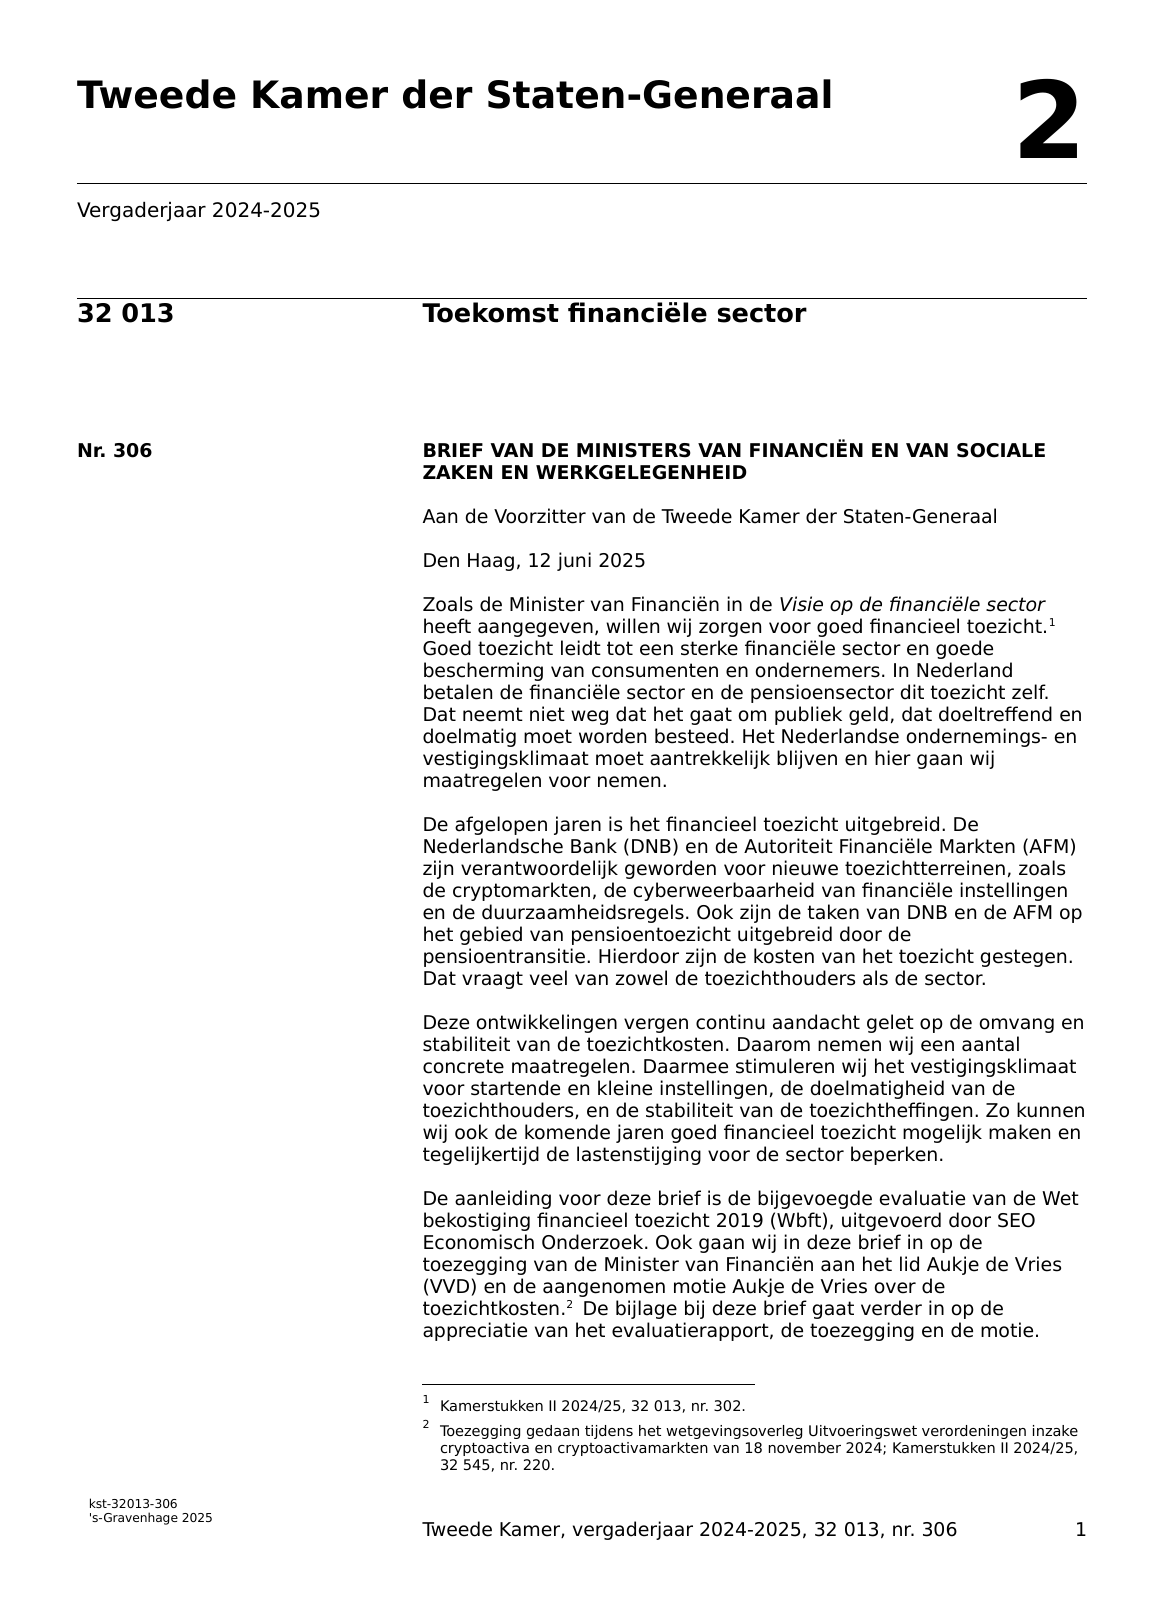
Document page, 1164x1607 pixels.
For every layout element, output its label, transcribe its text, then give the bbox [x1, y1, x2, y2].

text kst-32013-306 [88, 1497, 323, 1511]
text Zoals de Minister van Financiën in de Visie op de financiële sector heeft aangegeven, willen wij zorgen voor goed financieel toezicht. Goed toezicht leidt tot een sterke financiële sector en goede bescherming van consumenten en ondernemers. In Nederland betalen de financiële sector en de pensioensector dit toezicht zelf. Dat neemt niet weg dat het gaat om publiek geld, dat doeltreffend en doelmatig moet worden besteed. Het Nederlandse ondernemings- en vestigingsklimaat moet aantrekkelijk blijven en hier gaan wij maatregelen voor nemen. [422, 594, 1087, 792]
text De afgelopen jaren is het financieel toezicht uitgebreid. De Nederlandsche Bank (DNB) en de Autoriteit Financiële Markten (AFM) zijn verantwoordelijk geworden voor nieuwe toezichtterreinen, zoals de cryptomarkten, de cyberweerbaarheid van financiële instellingen en de duurzaamheidsregels. Ook zijn de taken van DNB en de AFM op het gebied van pensioentoezicht uitgebreid door de pensioentransitie. Hierdoor zijn de kosten van het toezicht gestegen. Dat vraagt veel van zowel de toezichthouders als de sector. [422, 814, 1087, 990]
subtitle 32 013 Toekomst financiële sector [77, 299, 1087, 329]
table_cell Vergaderjaar 2024-2025 [77, 184, 1087, 298]
text Deze ontwikkelingen vergen continu aandacht gelet op de omvang en stabiliteit van de toezichtkosten. Daarom nemen wij een aantal concrete maatregelen. Daarmee stimuleren wij het vestigingsklimaat voor startende en kleine instellingen, de doelmatigheid van de toezichthouders, en de stabiliteit van de toezichtheffingen. Zo kunnen wij ook de komende jaren goed financieel toezicht mogelijk maken en tegelijkertijd de lastenstijging voor de sector beperken. [422, 1012, 1087, 1166]
text Toezegging gedaan tijdens het wetgevingsoverleg Uitvoeringswet verordeningen inzake cryptoactiva en cryptoactivamarkten van 18 november 2024; Kamerstukken II 2024/25, 32 545, nr. 220. [422, 1418, 1087, 1474]
text Den Haag, 12 juni 2025 [422, 550, 1087, 572]
text De aanleiding voor deze brief is de bijgevoegde evaluatie van de Wet bekostiging financieel toezicht 2019 (Wbft), uitgevoerd door SEO Economisch Onderzoek. Ook gaan wij in deze brief in op de toezegging van de Minister van Financiën aan het lid Aukje de Vries (VVD) en de aangenomen motie Aukje de Vries over de toezichtkosten. De bijlage bij deze brief gaat verder in op de appreciatie van het evaluatierapport, de toezegging en de motie. [422, 1188, 1087, 1342]
subtitle Nr. 306 BRIEF VAN DE MINISTERS VAN FINANCIËN EN VAN SOCIALE ZAKEN EN WERKGELEGENHEID [77, 440, 1087, 484]
text 's-Gravenhage 2025 [88, 1511, 323, 1525]
table_header Tweede Kamer der Staten-Generaal [77, 59, 886, 183]
table_header 2 [886, 59, 1087, 183]
text Aan de Voorzitter van de Tweede Kamer der Staten-Generaal [422, 506, 1087, 528]
text Kamerstukken II 2024/25, 32 013, nr. 302. [422, 1393, 1087, 1416]
